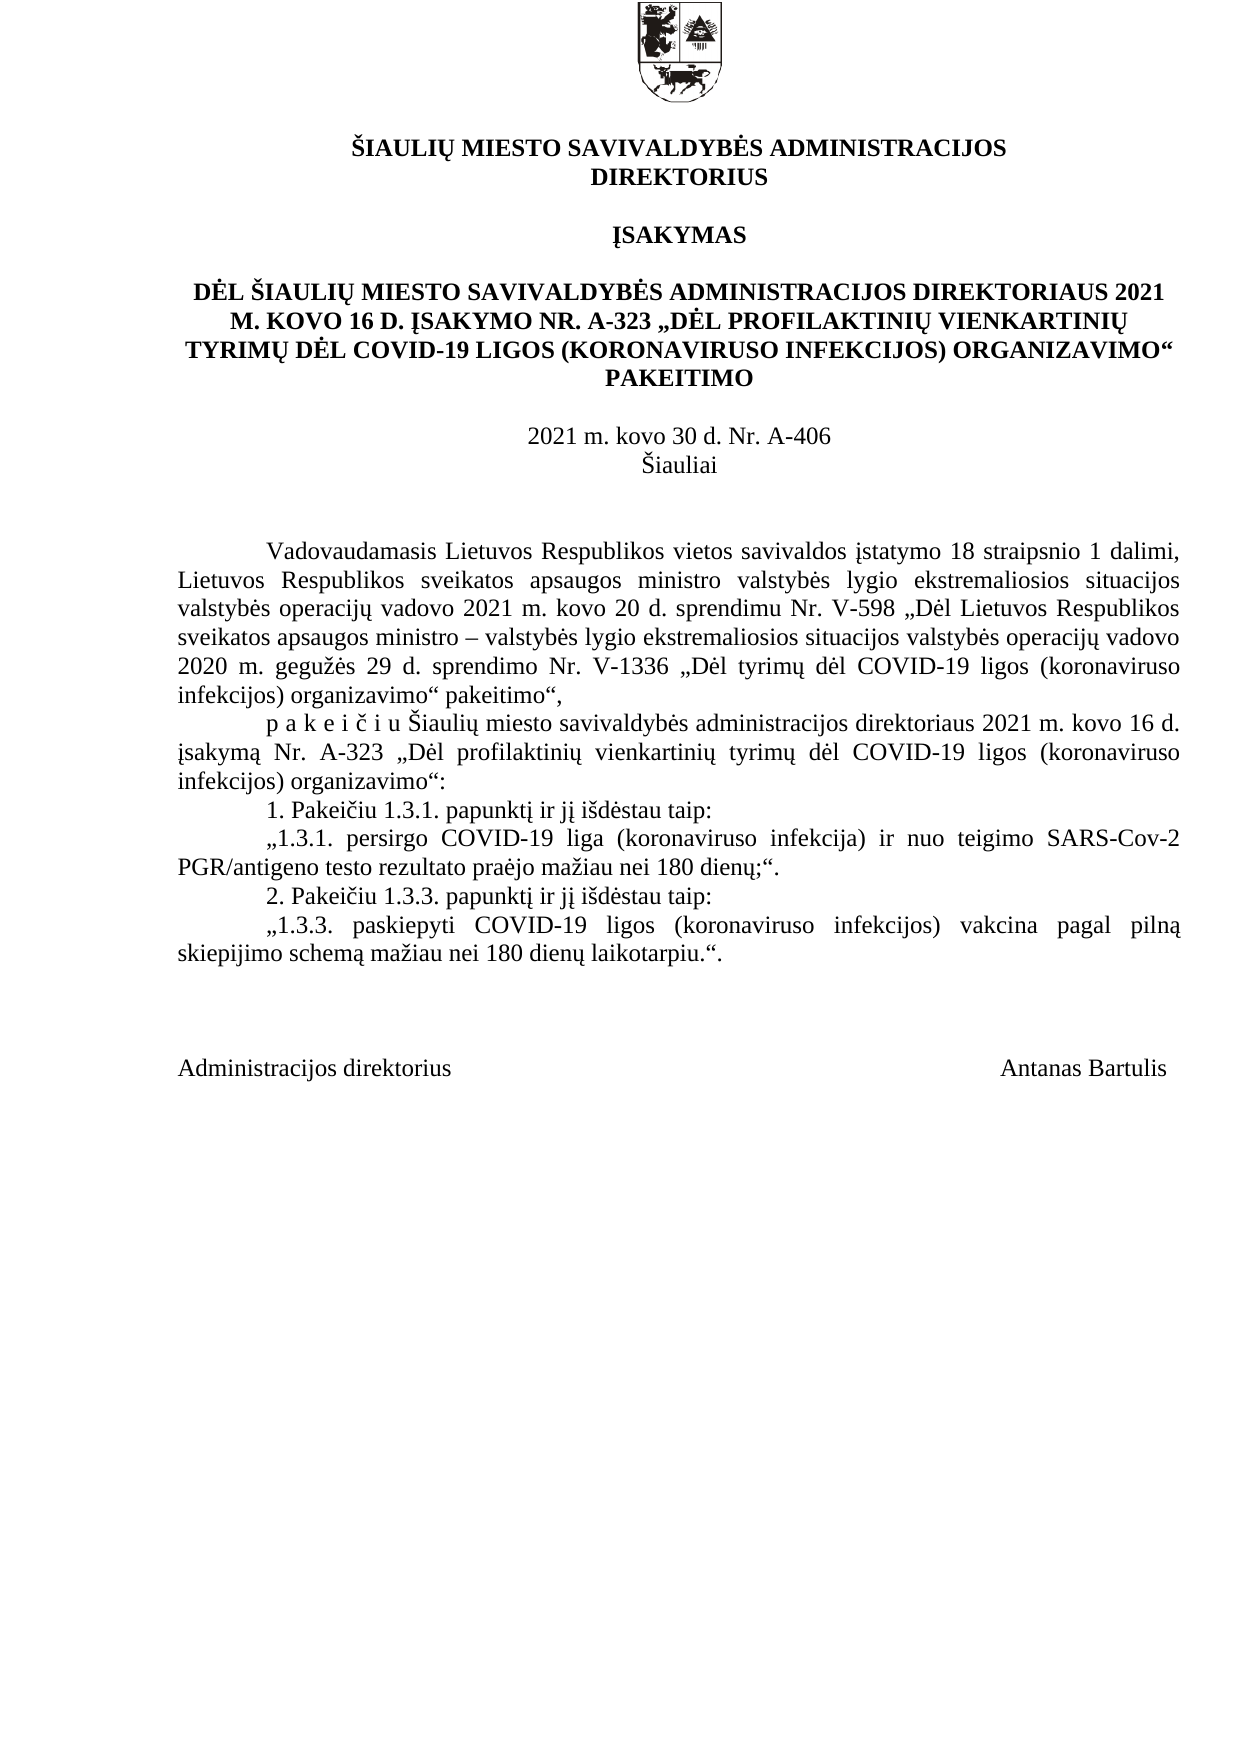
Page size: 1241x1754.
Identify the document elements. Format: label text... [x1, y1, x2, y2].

text ĮSAKYMAS [177, 220, 1181, 248]
text DĖL ŠIAULIŲ MIESTO SAVIVALDYBĖS ADMINISTRACIJOS DIREKTORIAUS 2021 M. KOVO 16 D. ĮSAKYMO NR. A-323 „DĖL PROFILAKTINIŲ VIENKARTINIŲ TYRIMŲ DĖL COVID-19 LIGOS (KORONAVIRUSO INFEKCIJOS) ORGANIZAVIMO“ [177, 277, 1181, 363]
text DIREKTORIUS [177, 162, 1181, 191]
text p a k e i č i u Šiaulių miesto savivaldybės administracijos direktoriaus 2021 m. kovo 16 d. įsakymą Nr. A-323 „Dėl profilaktinių vienkartinių tyrimų dėl COVID-19 ligos (koronaviruso infekcijos) organizavimo“: [177, 708, 1181, 795]
text 1. Pakeičiu 1.3.1. papunktį ir jį išdėstau taip: [177, 795, 1181, 823]
text Vadovaudamasis Lietuvos Respublikos vietos savivaldos įstatymo 18 straipsnio 1 dalimi, Lietuvos Respublikos sveikatos apsaugos ministro valstybės lygio ekstremaliosios situacijos valstybės operacijų vadovo 2021 m. kovo 20 d. sprendimu Nr. V-598 „Dėl Lietuvos Respublikos sveikatos apsaugos ministro – valstybės lygio ekstremaliosios situacijos valstybės operacijų vadovo 2020 m. gegužės 29 d. sprendimo Nr. V-1336 „Dėl tyrimų dėl COVID-19 ligos (koronaviruso infekcijos) organizavimo“ pakeitimo“, [177, 536, 1181, 708]
text PAKEITIMO [177, 363, 1181, 392]
text „1.3.3. paskiepyti COVID-19 ligos (koronaviruso infekcijos) vakcina pagal pilną skiepijimo schemą mažiau nei 180 dienų laikotarpiu.“. [177, 910, 1181, 967]
text 2. Pakeičiu 1.3.3. papunktį ir jį išdėstau taip: [177, 881, 1181, 910]
text „1.3.1. persirgo COVID-19 liga (koronaviruso infekcija) ir nuo teigimo SARS-Cov-2 PGR/antigeno testo rezultato praėjo mažiau nei 180 dienų;“. [177, 823, 1181, 881]
text Šiauliai [177, 450, 1181, 478]
text ŠIAULIŲ MIESTO SAVIVALDYBĖS ADMINISTRACIJOS [177, 133, 1181, 162]
text Administracijos direktorius Antanas Bartulis [177, 1053, 1181, 1082]
text 2021 m. kovo 30 d. Nr. A-406 [177, 421, 1181, 450]
